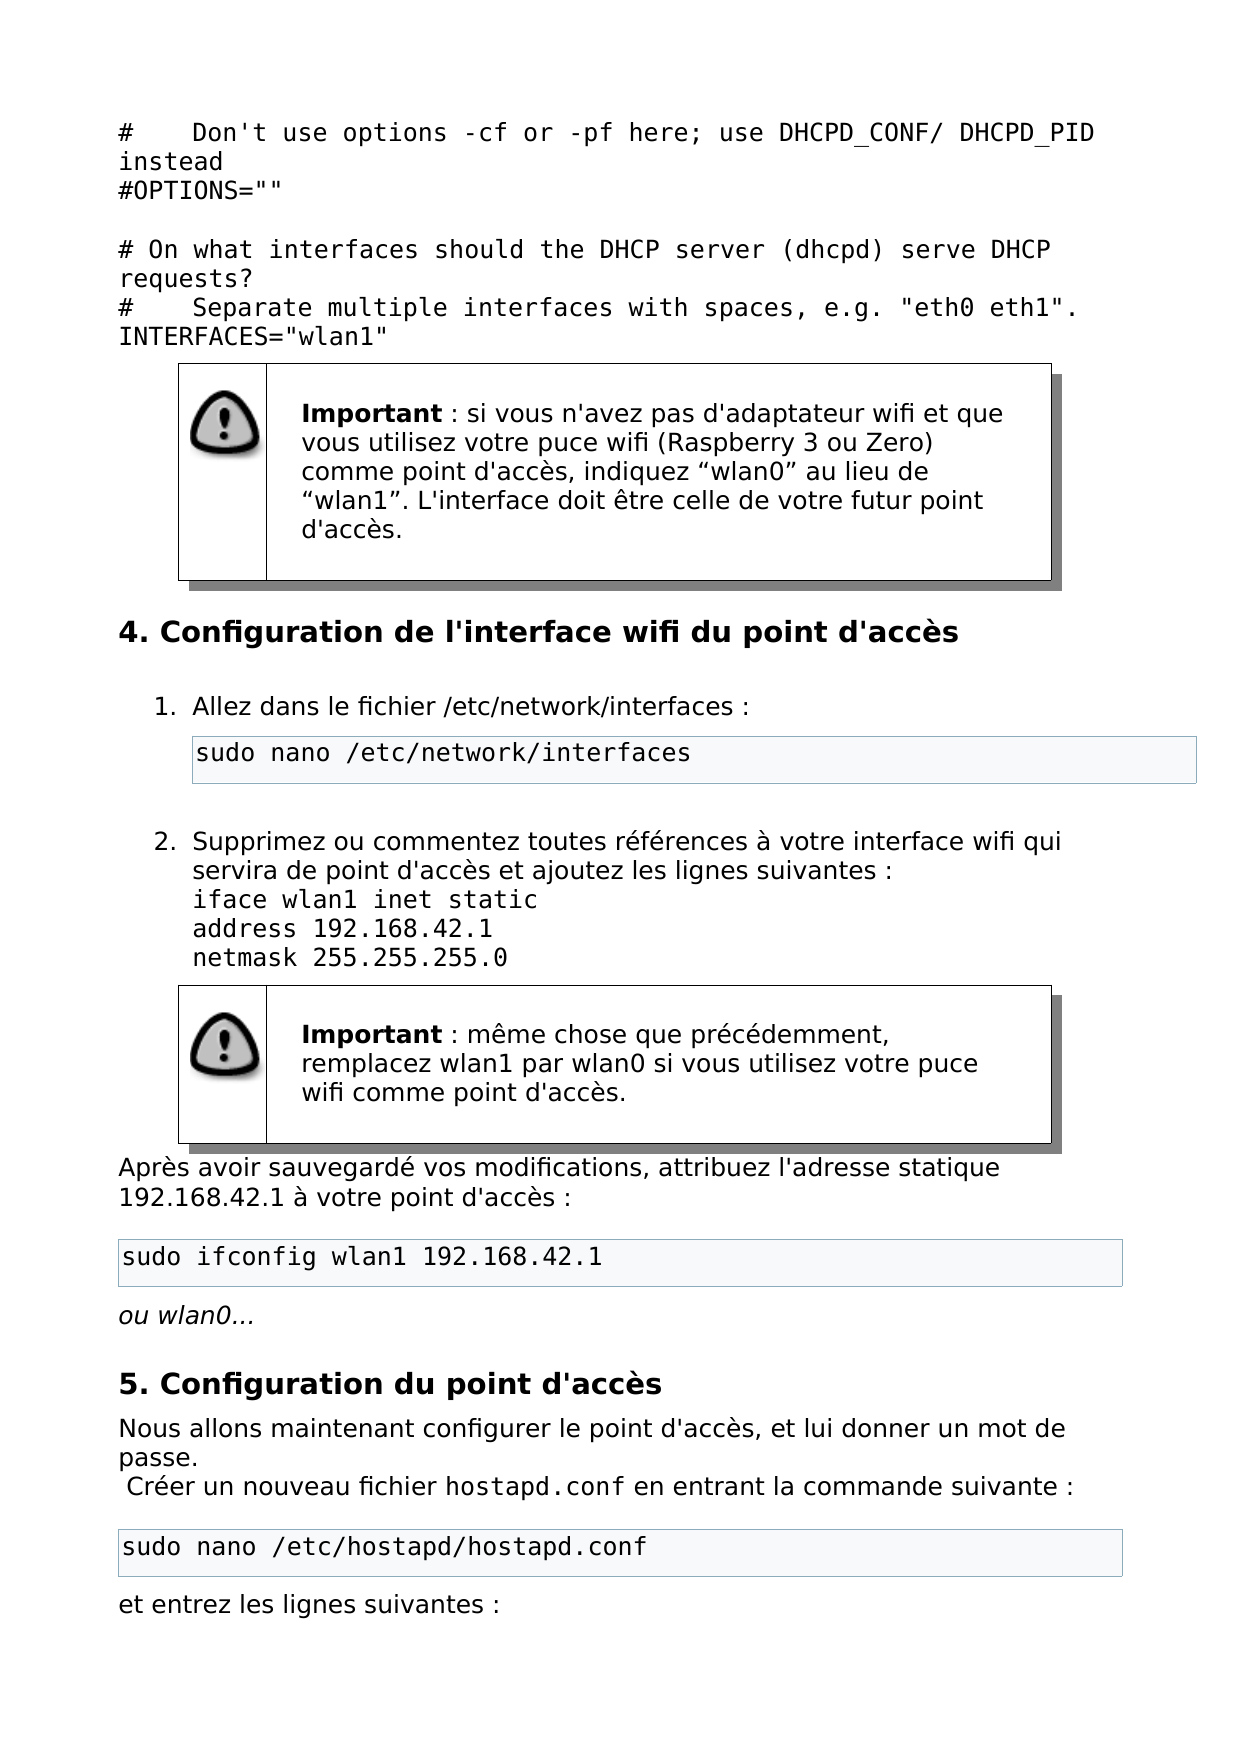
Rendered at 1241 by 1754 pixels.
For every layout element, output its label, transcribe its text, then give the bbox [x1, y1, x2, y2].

table_header Important : si vous n'avez pas d'adaptateur wifi et que vous utilisez votre puce wifi (Raspberry 3 ou Zero) comme point d'accès, indiquez “wlan0” au lieu de “wlan1”. L'interface doit être celle de votre futur point d'accès. [267, 364, 1051, 580]
table_header [179, 364, 266, 580]
text ou wlan0... [118, 1301, 1122, 1330]
table_header Important : même chose que précédemment, remplacez wlan1 par wlan0 si vous utilisez votre puce wifi comme point d'accès. [267, 986, 1051, 1143]
list iface wlan1 inet static address 192.168.42.1 netmask 255.255.255.0 [177, 885, 1122, 973]
text Nous allons maintenant configurer le point d'accès, et lui donner un mot de passe. Créer un nouveau fichier hostapd.conf en entrant la commande suivante : [118, 1414, 1122, 1502]
text Après avoir sauvegardé vos modifications, attribuez l'adresse statique 192.168.42.1 à votre point d'accès : [118, 1154, 1122, 1212]
picture [190, 387, 266, 462]
subtitle 5. Configuration du point d'accès [118, 1368, 1122, 1402]
picture [190, 1008, 266, 1084]
table_header [179, 986, 266, 1143]
table_header sudo nano /etc/hostapd/hostapd.conf [119, 1530, 1122, 1576]
text # Don't use options -cf or -pf here; use DHCPD_CONF/ DHCPD_PID instead #OPTIONS="" # On what interfaces should the DHCP server (dhcpd) serve DHCP requests? # Separate multiple interfaces with spaces, e.g. "eth0 eth1". INTERFACES="wlan1" [118, 118, 1122, 351]
subtitle 4. Configuration de l'interface wifi du point d'accès [118, 616, 1122, 650]
list Allez dans le fichier /etc/network/interfaces : [177, 692, 1122, 721]
table_header sudo ifconfig wlan1 192.168.42.1 [119, 1240, 1122, 1286]
list Supprimez ou commentez toutes références à votre interface wifi qui servira de point d'accès et ajoutez les lignes suivantes : [177, 827, 1122, 885]
table_header sudo nano /etc/network/interfaces [193, 737, 1196, 782]
text et entrez les lignes suivantes : [118, 1591, 1122, 1620]
